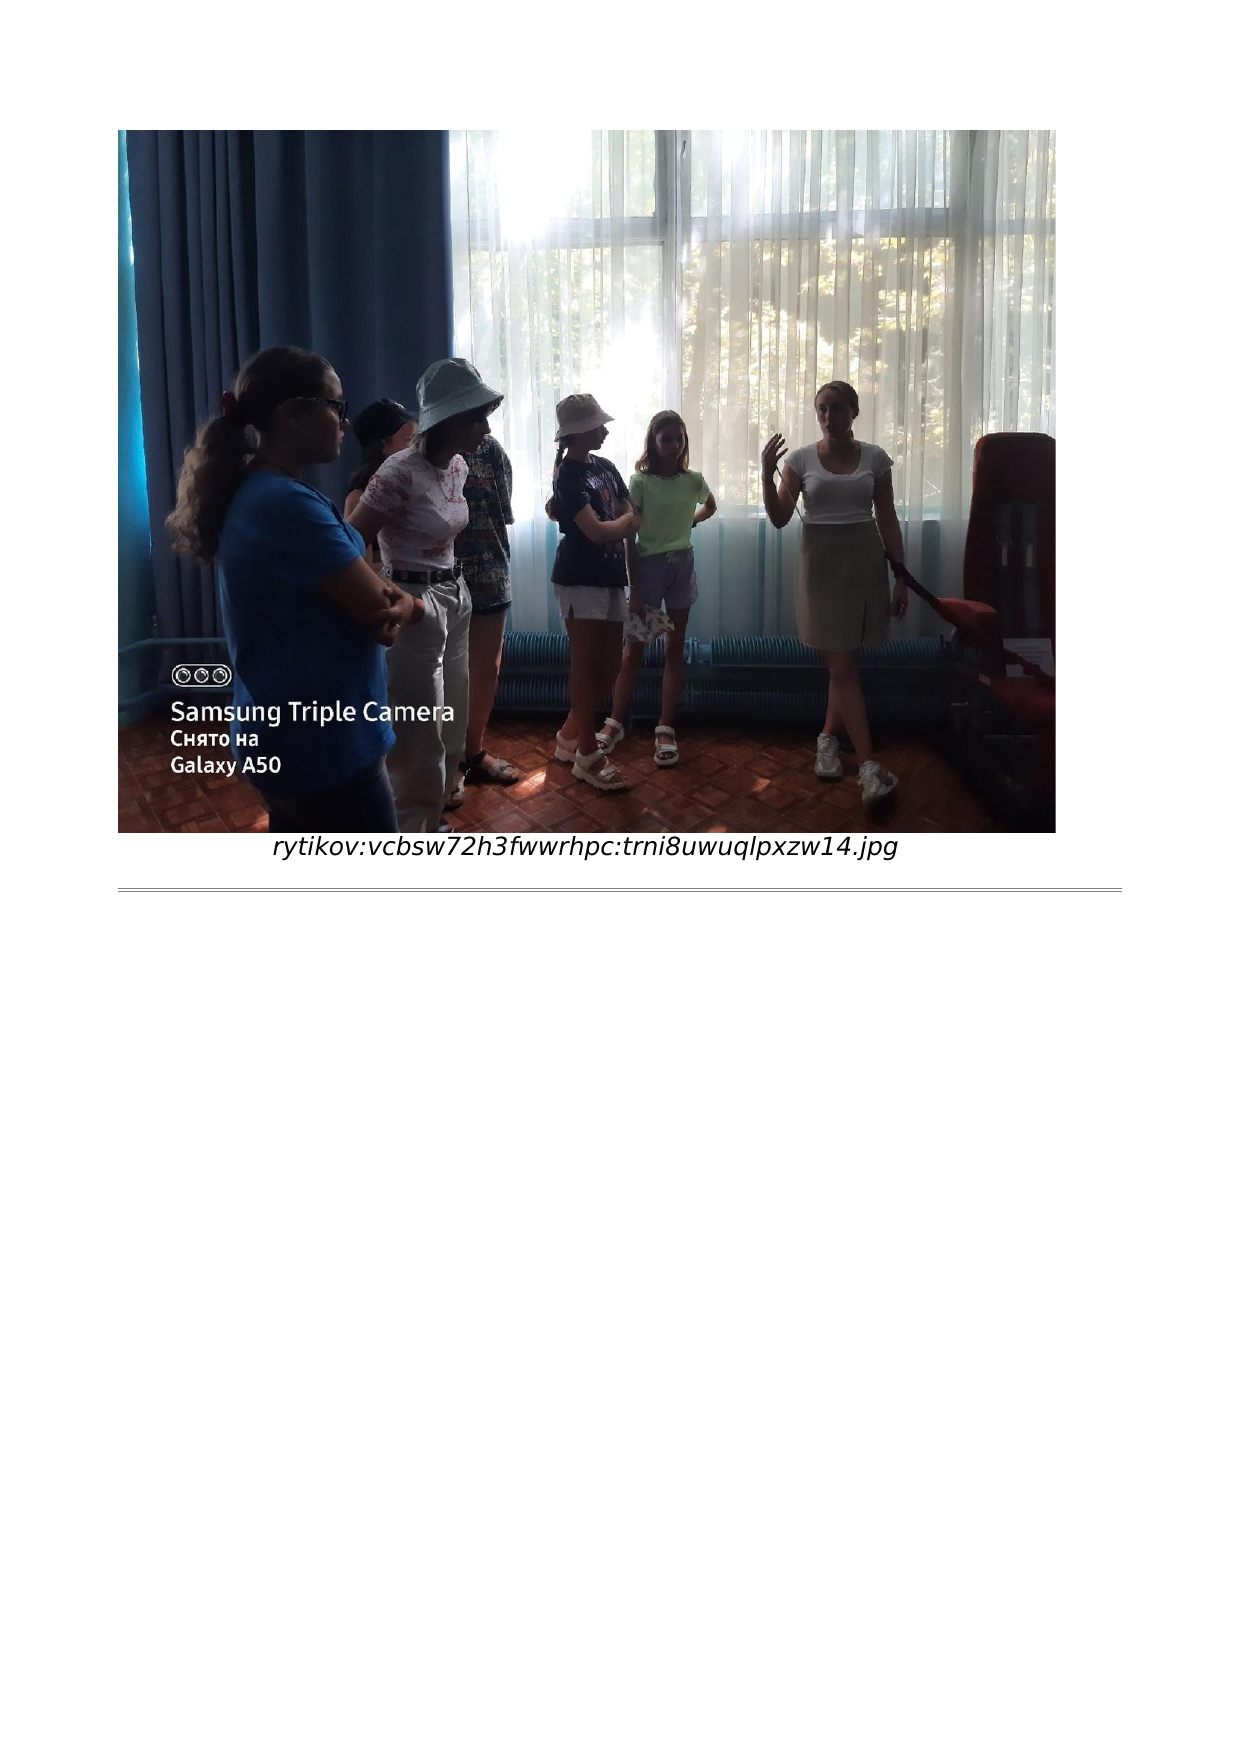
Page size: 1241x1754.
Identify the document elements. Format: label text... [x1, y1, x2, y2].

picture [118, 130, 1056, 833]
text rytikov:vcbsw72h3fwwrhpc:trni8uwuqlpxzw14.jpg [118, 833, 1056, 861]
